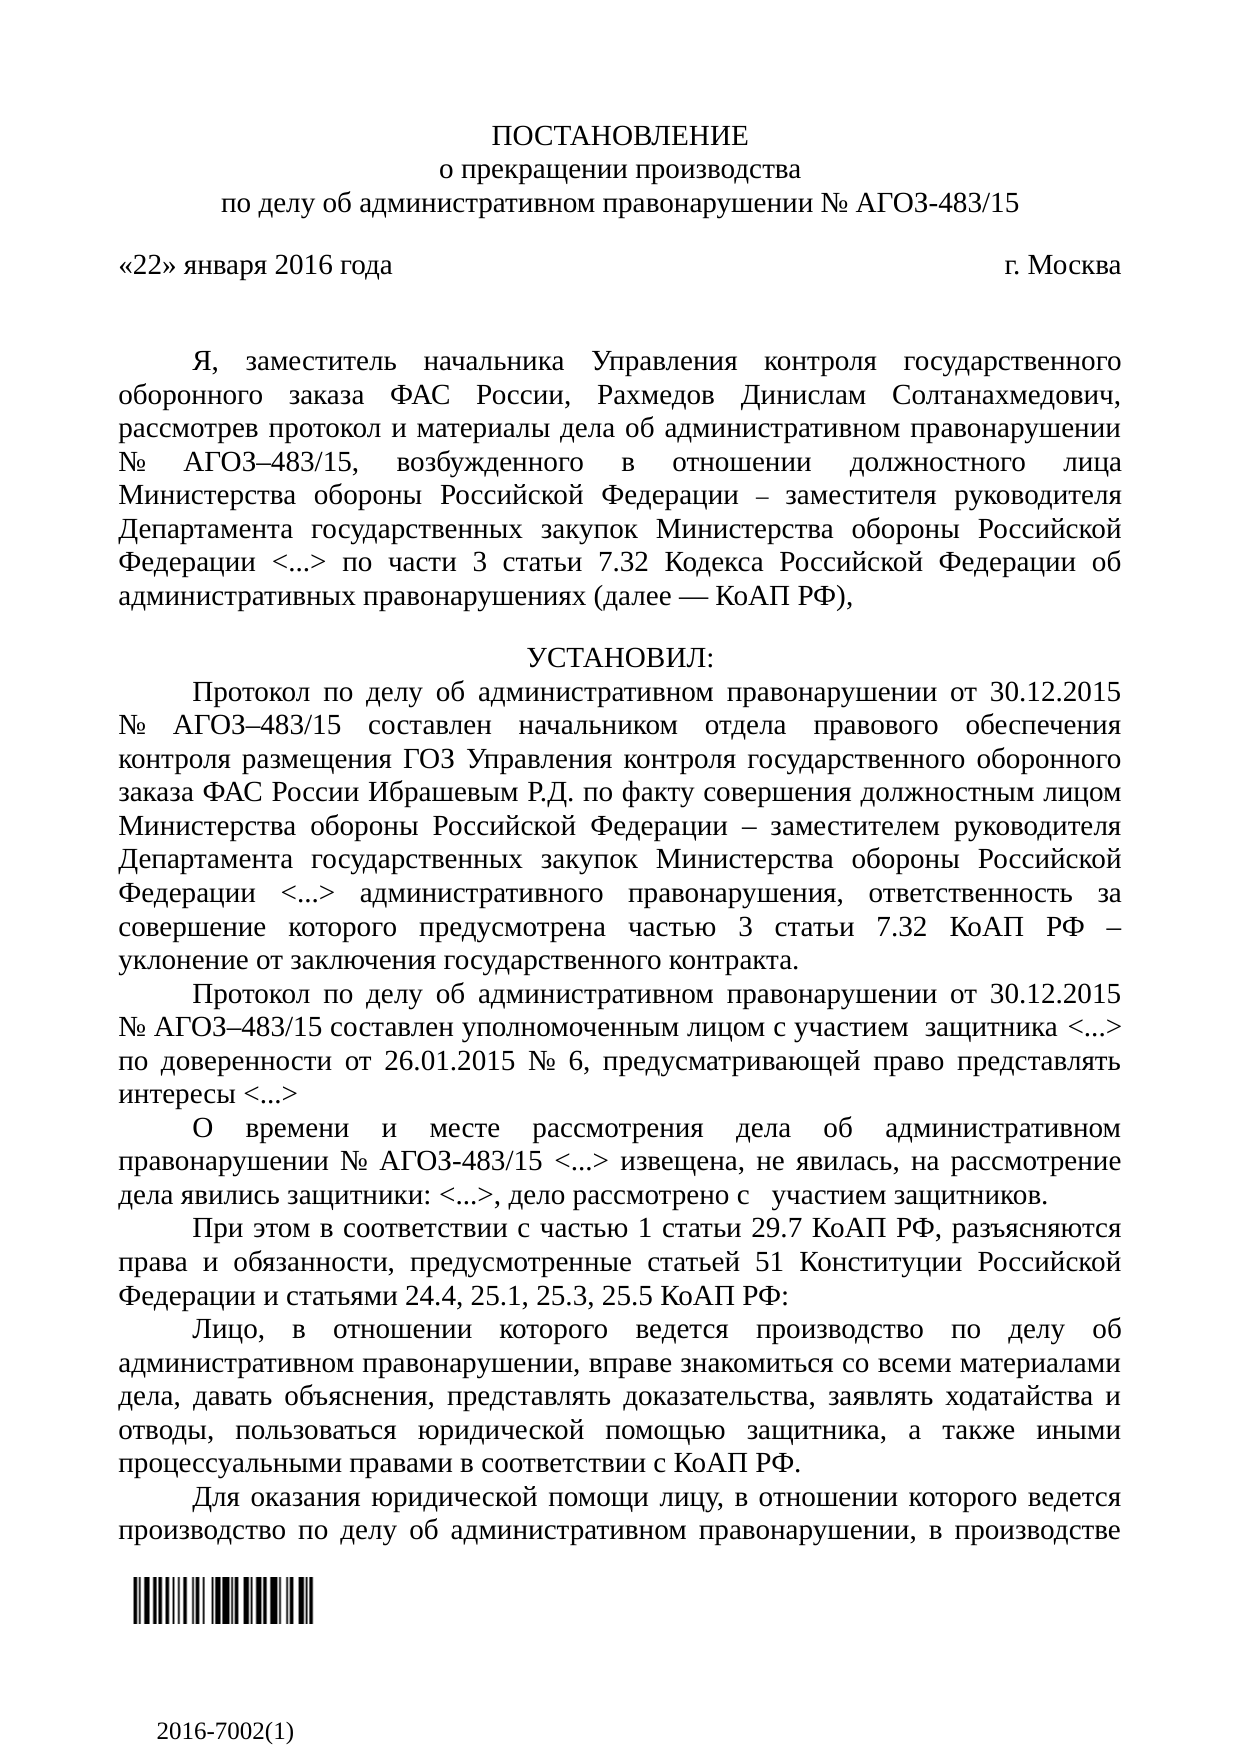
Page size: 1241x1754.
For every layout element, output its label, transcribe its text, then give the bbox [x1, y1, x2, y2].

text Я, заместитель начальника Управления контроля государственного оборонного заказа ФАС России, Рахмедов Динислам Солтанахмедович, рассмотрев протокол и материалы дела об административном правонарушении № АГОЗ–483/15, возбужденного в отношении должностного лица Министерства обороны Российской Федерации – заместителя руководителя Департамента государственных закупок Министерства обороны Российской Федерации <...> по части 3 статьи 7.32 Кодекса Российской Федерации об административных правонарушениях (далее — КоАП РФ), [118, 343, 1122, 612]
text Протокол по делу об административном правонарушении от 30.12.2015 № АГОЗ–483/15 составлен уполномоченным лицом с участием защитника <...> по доверенности от 26.01.2015 № 6, предусматривающей право представлять интересы <...> [118, 976, 1122, 1110]
text Протокол по делу об административном правонарушении от 30.12.2015 № АГОЗ–483/15 составлен начальником отдела правового обеспечения контроля размещения ГОЗ Управления контроля государственного оборонного заказа ФАС России Ибрашевым Р.Д. по факту совершения должностным лицом Министерства обороны Российской Федерации – заместителем руководителя Департамента государственных закупок Министерства обороны Российской Федерации <...> административного правонарушения, ответственность за совершение которого предусмотрена частью 3 статьи 7.32 КоАП РФ – уклонение от заключения государственного контракта. [118, 674, 1122, 976]
text «22» января 2016 года г. Москва [118, 247, 1122, 281]
text ПОСТАНОВЛЕНИЕ [118, 118, 1122, 152]
text О времени и месте рассмотрения дела об административном правонарушении № АГОЗ-483/15 <...> извещена, не явилась, на рассмотрение дела явились защитники: <...>, дело рассмотрено с участием защитников. [118, 1110, 1122, 1211]
text о прекращении производства [118, 152, 1122, 185]
text Для оказания юридической помощи лицу, в отношении которого ведется производство по делу об административном правонарушении, в производстве [118, 1479, 1122, 1546]
text УСТАНОВИЛ: [118, 640, 1122, 674]
text Лицо, в отношении которого ведется производство по делу об административном правонарушении, вправе знакомиться со всеми материалами дела, давать объяснения, представлять доказательства, заявлять ходатайства и отводы, пользоваться юридической помощью защитника, а также иными процессуальными правами в соответствии с КоАП РФ. [118, 1311, 1122, 1479]
picture [118, 1577, 331, 1624]
text При этом в соответствии с частью 1 статьи 29.7 КоАП РФ, разъясняются права и обязанности, предусмотренные статьей 51 Конституции Российской Федерации и статьями 24.4, 25.1, 25.3, 25.5 КоАП РФ: [118, 1211, 1122, 1311]
text по делу об административном правонарушении № АГОЗ-483/15 [118, 185, 1122, 219]
